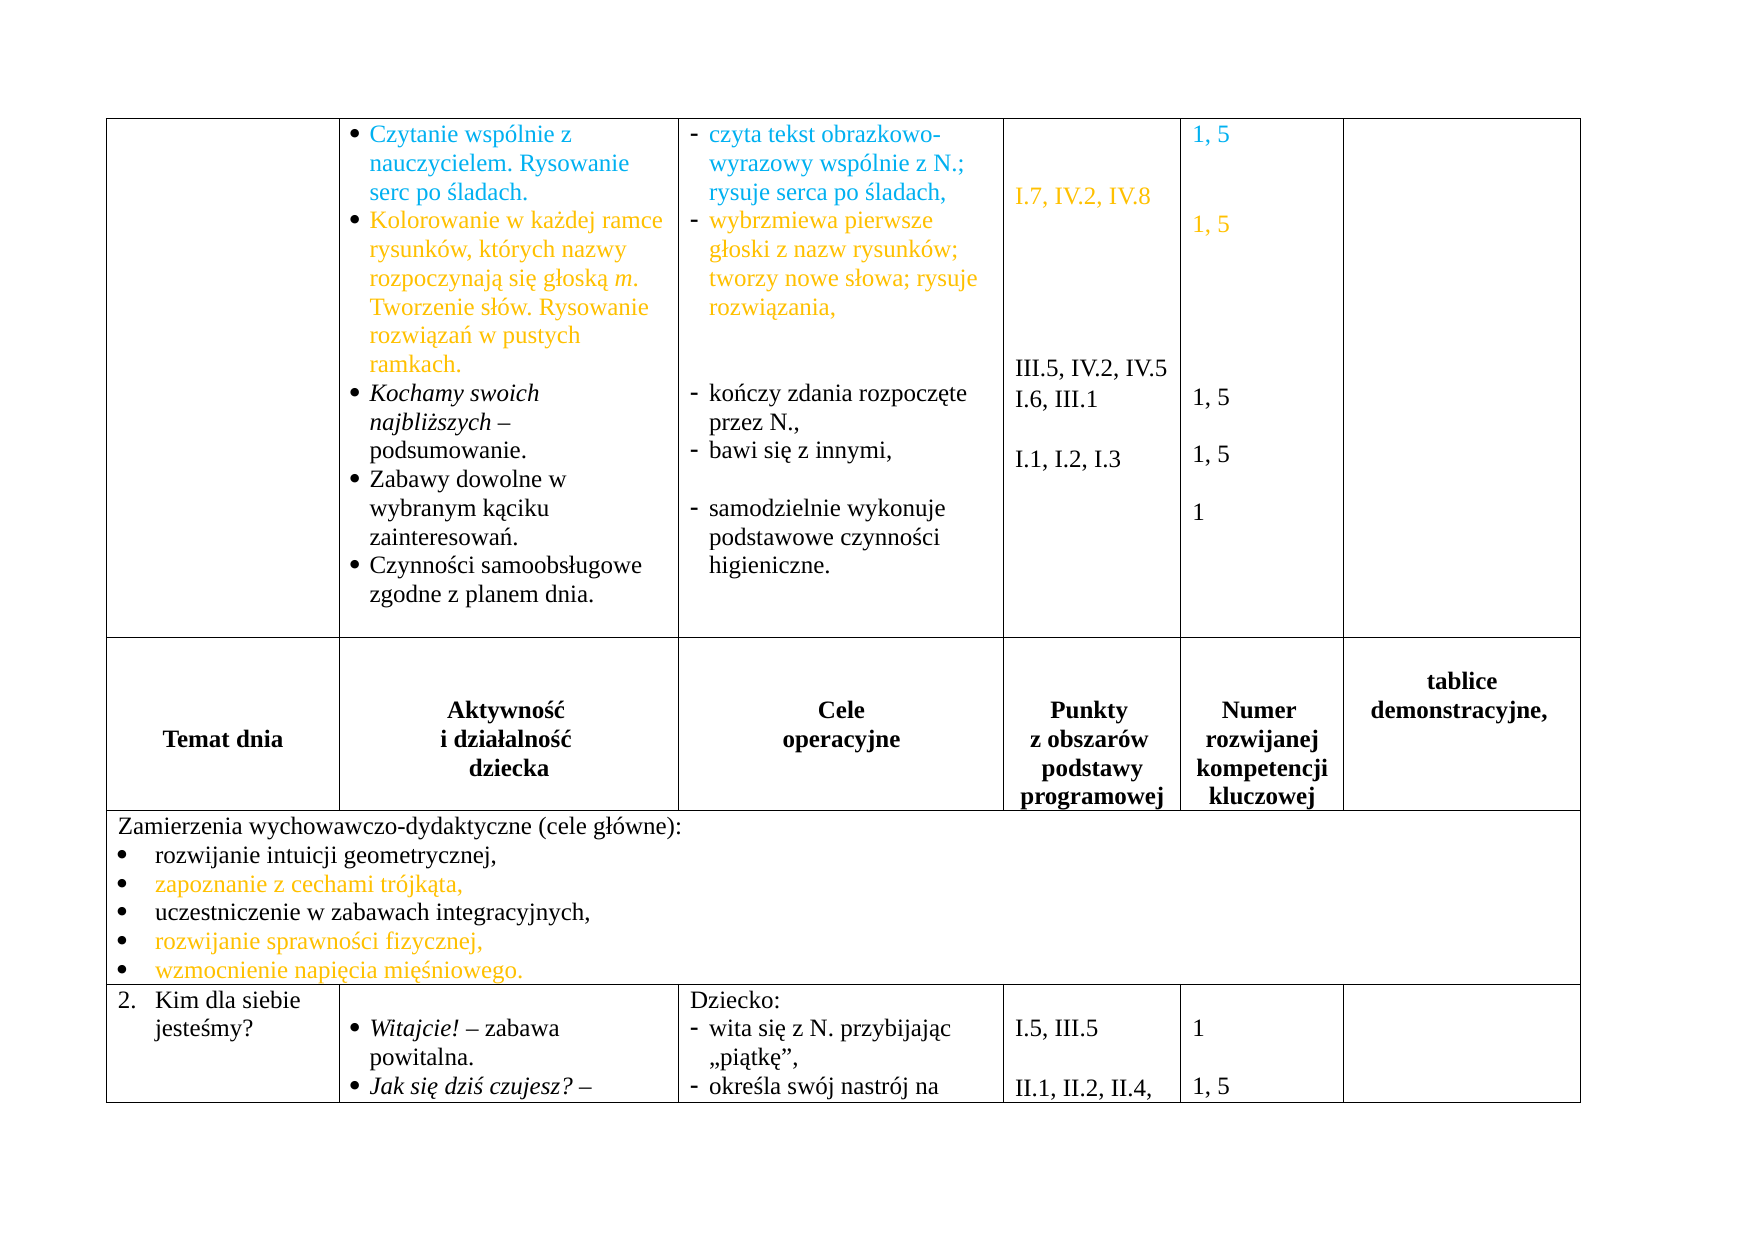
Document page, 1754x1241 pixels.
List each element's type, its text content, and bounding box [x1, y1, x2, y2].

table_cell 1, 5 1, 5 1, 5 1, 5 1 [1181, 119, 1343, 637]
table_cell Aktywność i działalność dziecka [340, 638, 678, 810]
table_cell 1 1, 5 [1181, 985, 1343, 1102]
table_cell Kochamy swoich najbliższych [107, 119, 339, 637]
table_cell Punkty z obszarów podstawy programowej [1004, 638, 1180, 810]
table_cell [1344, 985, 1580, 1102]
table_cell I.5, III.5 II.1, II.2, II.4, [1004, 985, 1180, 1102]
table_cell [1344, 119, 1580, 637]
table_cell Numer rozwijanej kompetencji kluczowej [1181, 638, 1343, 810]
table_cell Cele operacyjne [679, 638, 1003, 810]
table_cell Kim dla siebie jesteśmy? [107, 985, 339, 1102]
table_cell Witajcie! – zabawa powitalna. Jak się dziś czujesz? – [340, 985, 678, 1102]
table_cell Zamierzenia wychowawczo-dydaktyczne (cele główne): rozwijanie intuicji geometrycznej, zapoznanie z cechami trójkąta, uczestniczenie w zabawach integracyjnych, rozwijanie sprawności fizycznej, wzmocnienie napięcia mięśniowego. [107, 811, 1580, 984]
table_cell Temat dnia [107, 638, 339, 810]
table_cell Dziecko: wita się z N. przybijając „piątkę”, określa swój nastrój na wachlarzu emocji i uzasadnia wybór, rozpoznaje wyrazy: mama, tata; naśladuje czynności, które może wykonywać mama lub tata, aktywnie uczestniczy w ćwiczeniach porannych, wypowiada się na temat opowiadania, nazywa członków rodziny, reaguje na hasło słowne, bawi się z innymi, poznaje literę m, M w toku zabaw, wyodrębnia głoskę i sylabę, pokonuje tor przeszkód; bezpiecznie bawi się w ogrodzie przedszkolnym, słucha piosenki; zaznacza klaśnięciem pierwsza miarę taktu, rysuje wybranego członka rodziny, czyta tekst obrazkowo-wyrazowy wspólnie z N.; rysuje serca po śladach, wybrzmiewa pierwsze głoski z nazw rysunków; tworzy nowe słowa; rysuje rozwiązania, kończy zdania rozpoczęte przez N., bawi się z innymi, samodzielnie wykonuje podstawowe czynności higieniczne. [679, 119, 1003, 637]
table_cell Dziecko: wita się z N. przybijając „piątkę”, określa swój nastrój na wachlarzu emocji i uzasadnia wybór, odszukuje zdjęcie w piasku; wypowiada się na temat przedstawionej na nim osoby; mów, co lubi z nią robić, buduje z klocków, rysuje po śladzie; koloruje pola zgodnie z kolorem kropek; rysuje przedmiot, zwierzę lub roślinę o nazwie zaczynającej się na głoskę m, aktywnie uczestniczy w ćwiczeniach porannych, potrafi rozpoznać trójkąt wśród innych kształtów, wymienia charakterystyczne cechy trójkąta, bawi się z rówieśnikami, rysuje, na plecach osoby siedzącej przed nimi, kształt poznanej figury, bawi się z innymi, aktywnie wykonuje ćwiczenia, jest sprawne ruchowo, uczestniczy w zabawach ruchowych, śpiewa refren i pierwszą zwrotkę piosenki, reaguje na przerwę w muzyce i hasło ustawieniem się w kole, kończy zdanie określając, z ilu osób składa się jego rodzina, buduje z klocków, kończy zdania rozpoczęte przez N., bawi się z innymi, samodzielnie wykonuje podstawowe czynności higieniczne. [679, 985, 1003, 1102]
table_cell I.7, IV.2, IV.8 III.5, IV.2, IV.5 I.6, III.1 I.1, I.2, I.3 [1004, 119, 1180, 637]
table_cell tablice demonstracyjne, [1344, 638, 1580, 810]
table_cell Witajcie! – zabawa powitalna. Jak się dziś czujesz? – określanie nastroju. Obowiązki rodziców – zabawa ruchowa. Zestaw ćwiczeń porannych nr 6 – rozwijanie motoryki dużej. Słuchanie opowiadania Barbary Szelągowskiej Nasz drugi dom. Moja rodzina – zabawa ruchowa. Zabawy swobodne według zainteresowań dzieci. Odkrywanie litery m, M. Zabawy na świeżym powietrzu: Wyścig – zabawa ruchowa; dowolne zabawy z użyciem sprzętu znajdującego się w ogrodzie przed­szkolnym – zwracanie uwagi na bezpieczeństwo. Rodzinne zamieszanie – zapoznanie z piosenką tygodnia. Moi najbliżsi – rozwijanie sprawności manualnej. Czytanie wspólnie z nauczycielem. Rysowanie serc po śladach. Kolorowanie w każdej ramce rysunków, których nazwy rozpoczynają się głoską m. Tworzenie słów. Rysowanie rozwiązań w pustych ramkach. Kochamy swoich najbliższych – podsumowanie. Zabawy dowolne w wybranym kąciku zainteresowań. Czynności samoobsługowe zgodne z planem dnia. [340, 119, 678, 637]
